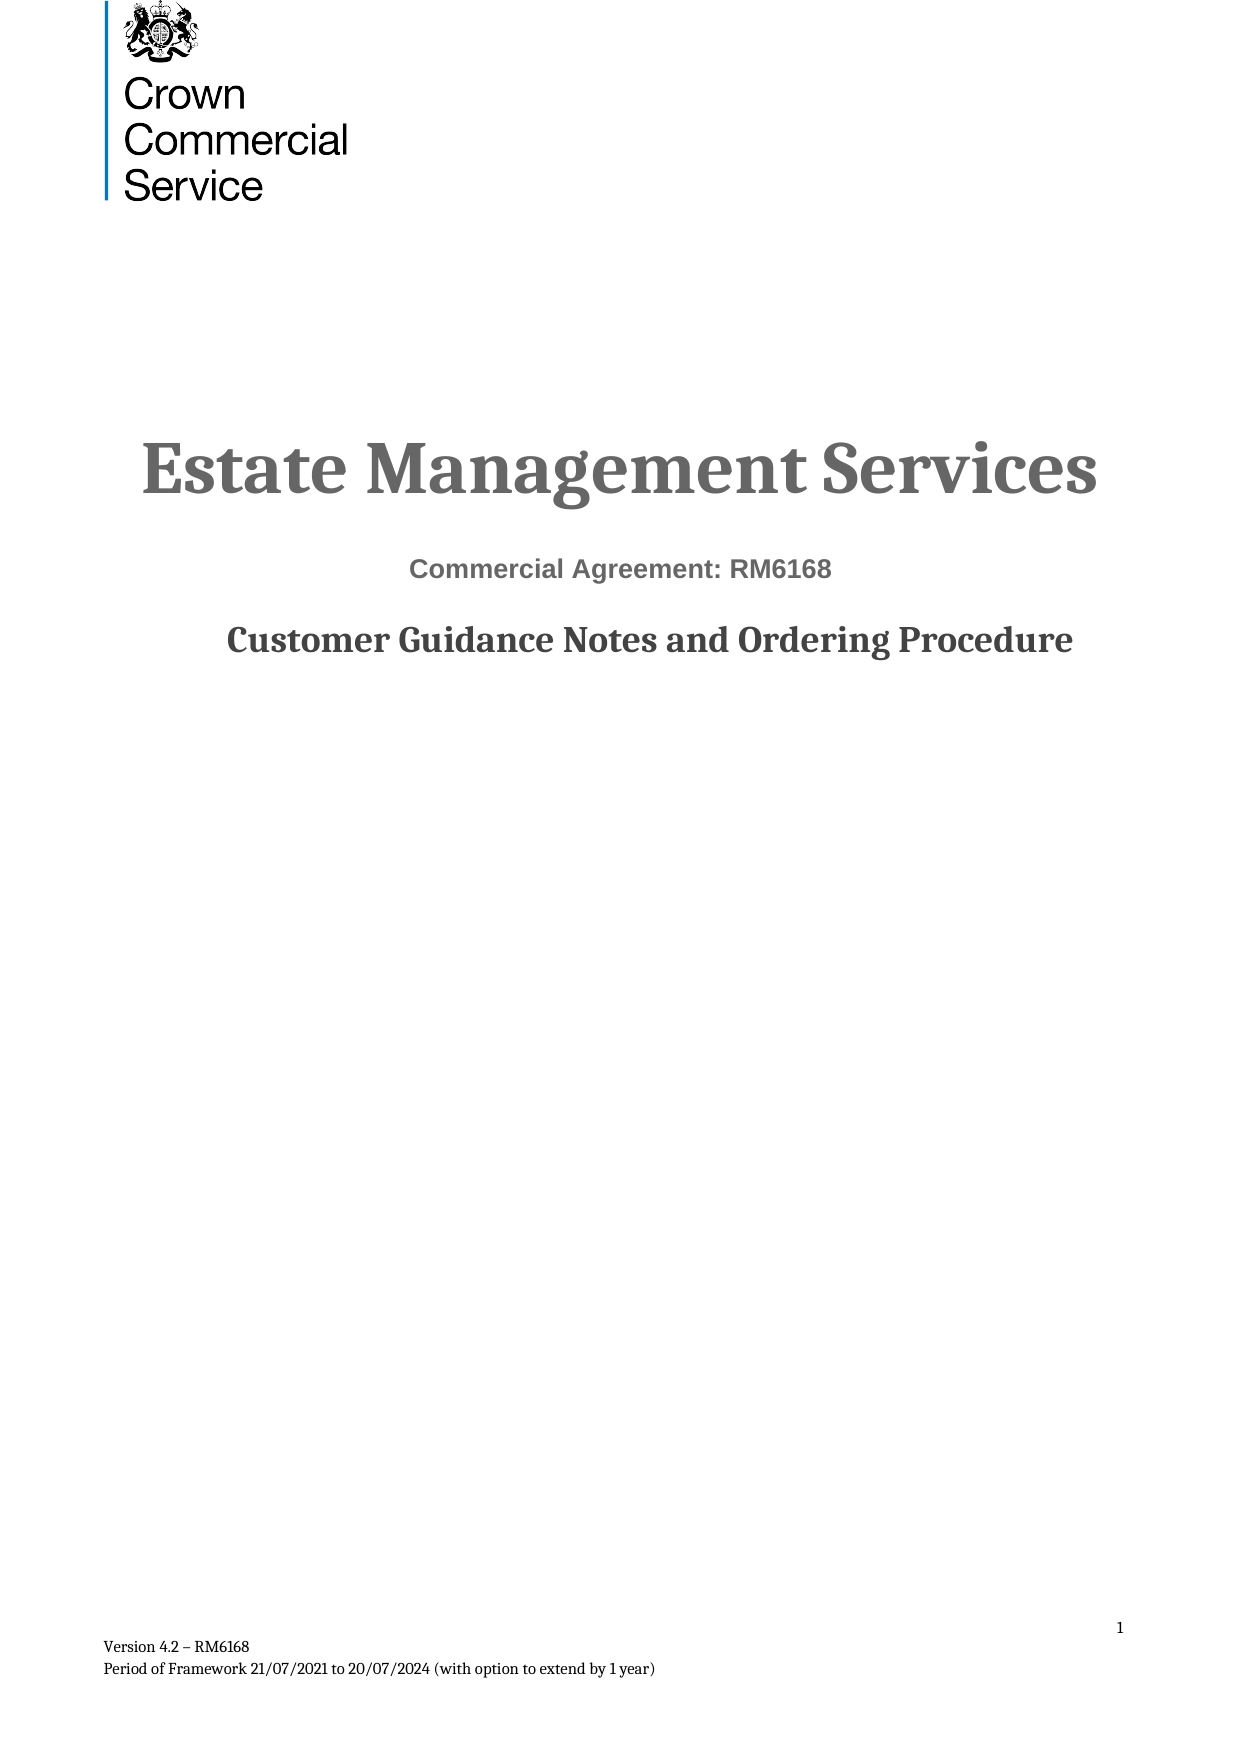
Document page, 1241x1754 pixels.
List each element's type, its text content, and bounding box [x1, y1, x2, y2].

subtitle Customer Guidance Notes and Ordering Procedure [103, 618, 1123, 661]
title Estate Management Services [118, 426, 1123, 512]
subtitle Commercial Agreement: RM6168 [118, 553, 1123, 585]
